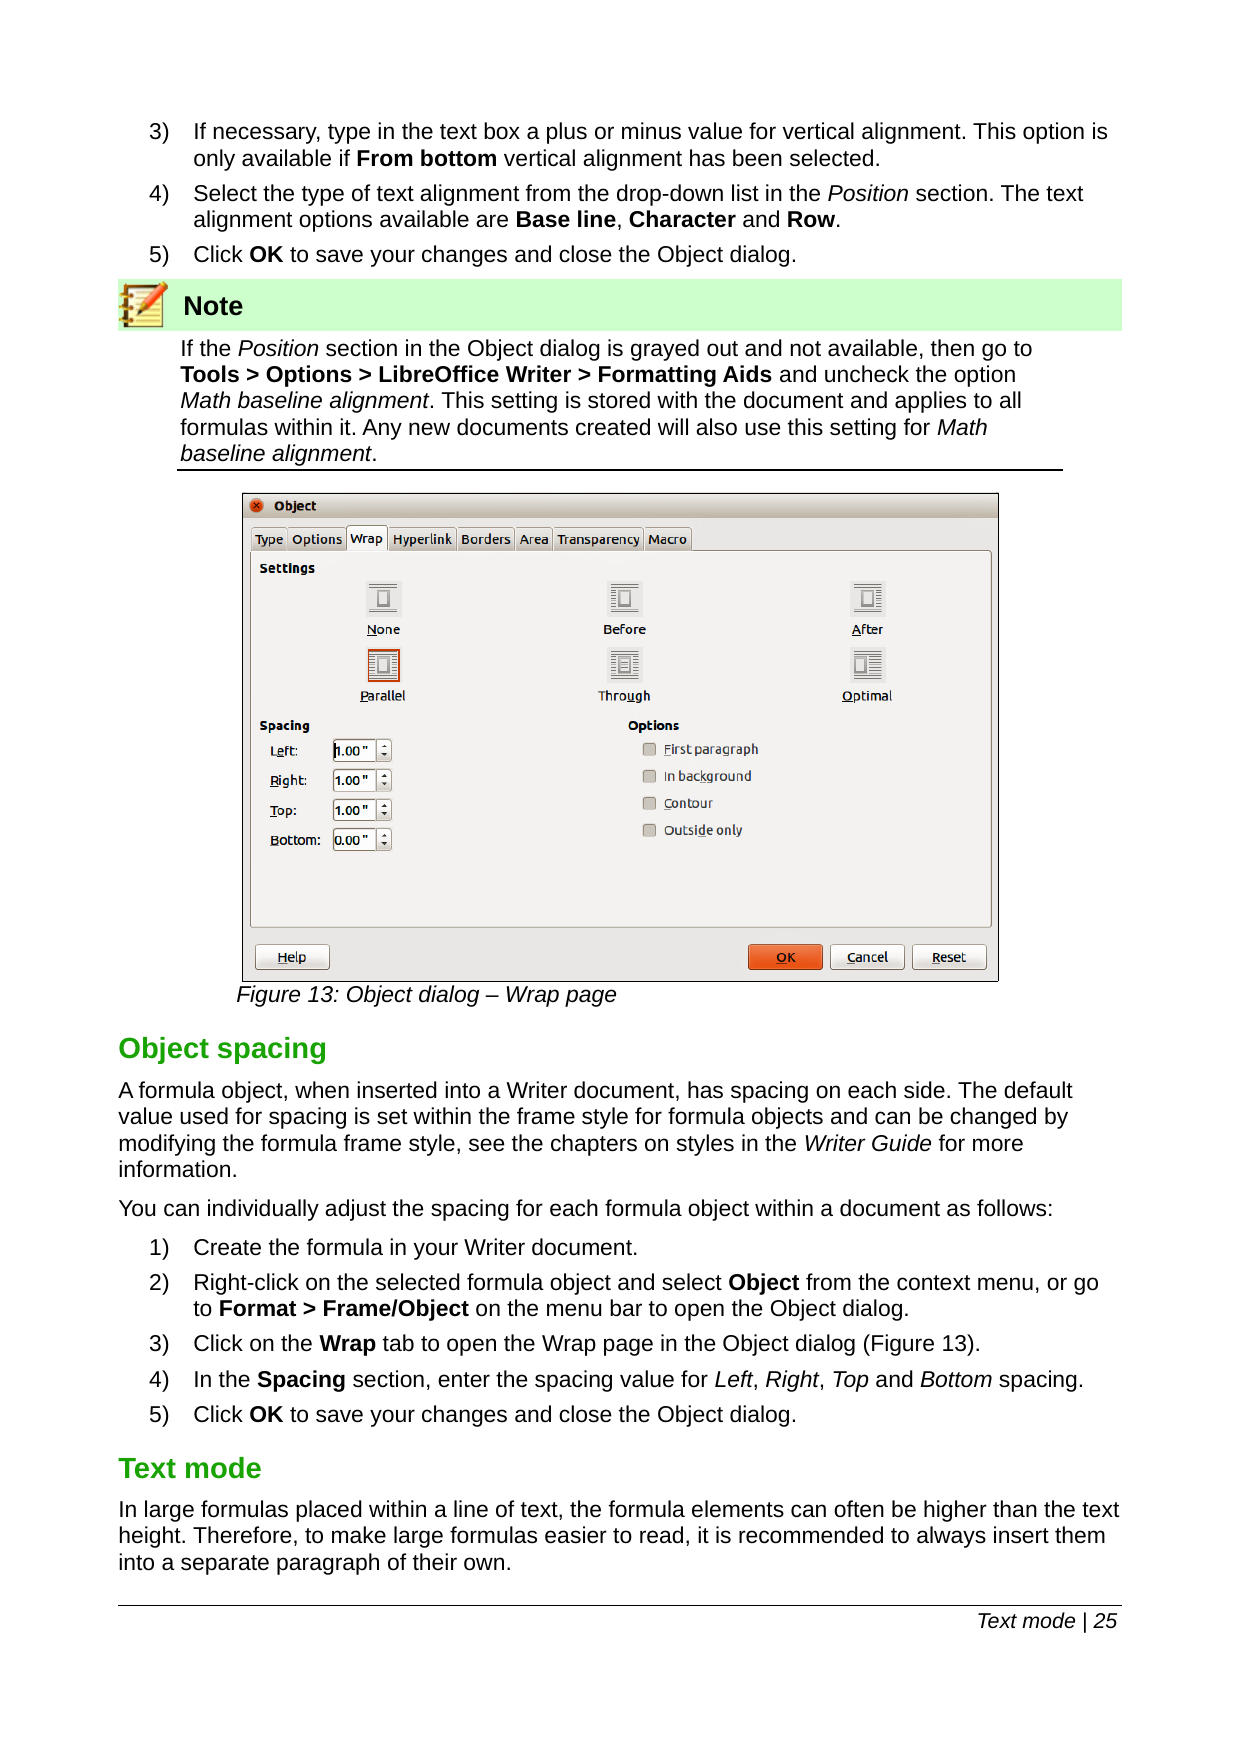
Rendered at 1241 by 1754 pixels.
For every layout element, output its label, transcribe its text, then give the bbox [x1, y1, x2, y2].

list Select the type of text alignment from the drop-down list in the Position section. The text alignment options available are Base line, Character and Row. [169, 180, 1122, 232]
list Right-click on the selected formula object and select Object from the context menu, or go to Format > Frame/Object on the menu bar to open the Object dialog. [169, 1269, 1122, 1321]
list Click OK to save your changes and close the Object dialog. [169, 1401, 1122, 1427]
text In large formulas placed within a line of text, the formula elements can often be higher than the text height. Therefore, to make large formulas easier to read, it is recommended to always insert them into a separate paragraph of their own. [118, 1496, 1122, 1575]
subtitle Note [118, 279, 1122, 331]
list You can individually adjust the spacing for each formula object within a document as follows: [118, 1195, 1122, 1221]
picture [119, 280, 170, 331]
list In the Spacing section, enter the spacing value for Left, Right, Top and Bottom spacing. [169, 1366, 1122, 1392]
list Click OK to save your changes and close the Object dialog. [169, 241, 1122, 268]
subtitle Text mode [118, 1451, 1122, 1484]
subtitle Object spacing [118, 1031, 1122, 1065]
text A formula object, when inserted into a Writer document, has spacing on each side. The default value used for spacing is set within the frame style for formula objects and can be changed by modifying the formula frame style, see the chapters on styles in the Writer Guide for more information. [118, 1077, 1122, 1182]
list Create the formula in your Writer document. [169, 1233, 1122, 1260]
picture [243, 494, 998, 981]
text Figure 13: Object dialog – Wrap page [236, 492, 1004, 1008]
list Click on the Wrap tab to open the Wrap page in the Object dialog (Figure 13). [169, 1330, 1122, 1357]
text If the Position section in the Object dialog is grayed out and not available, then go to Tools > Options > LibreOffice Writer > Formatting Aids and uncheck the option Math baseline alignment. This setting is stored with the document and applies to all formulas within it. Any new documents created will also use this setting for Math baseline alignment. [177, 331, 1063, 469]
list If necessary, type in the text box a plus or minus value for vertical alignment. This option is only available if From bottom vertical alignment has been selected. [169, 118, 1122, 171]
